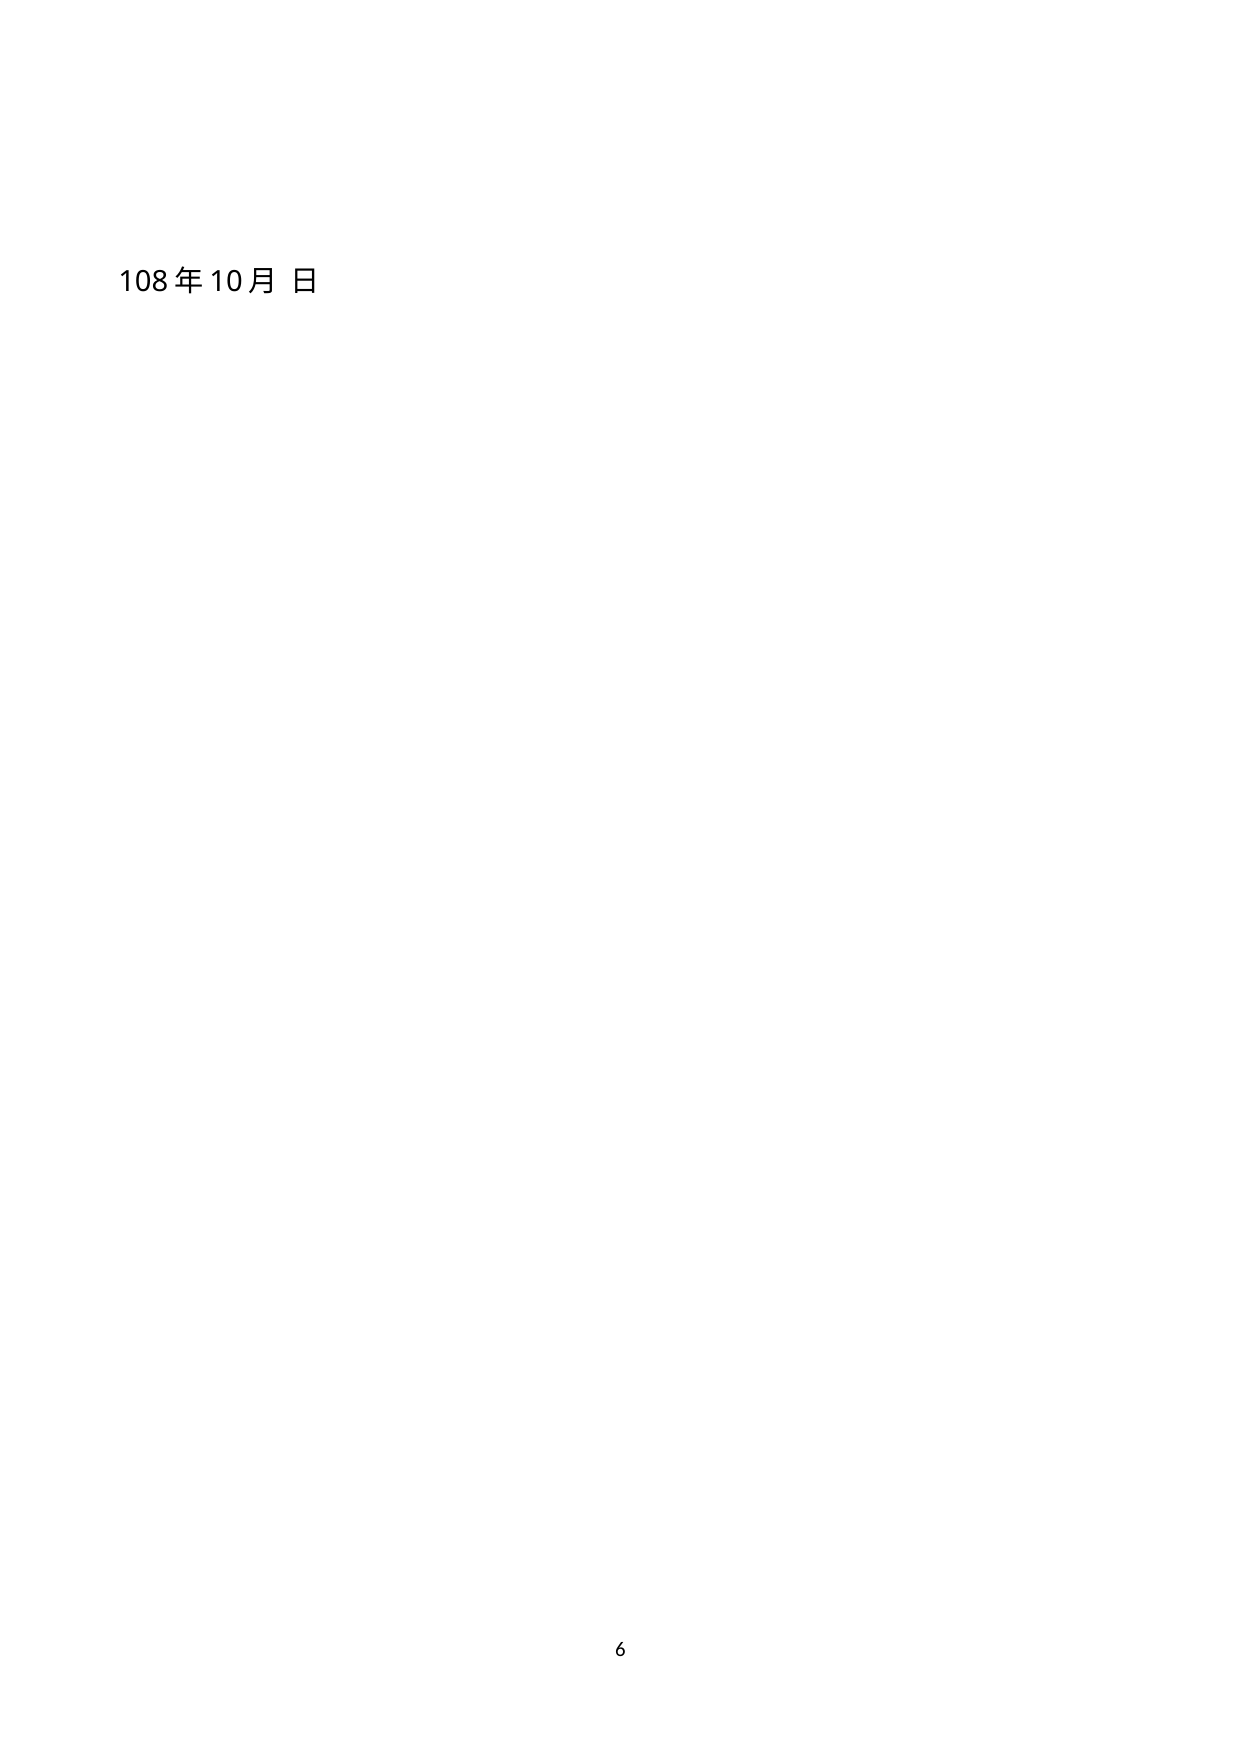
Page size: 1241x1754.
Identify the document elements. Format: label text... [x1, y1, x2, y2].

text 108年10月 日 [118, 237, 1122, 300]
